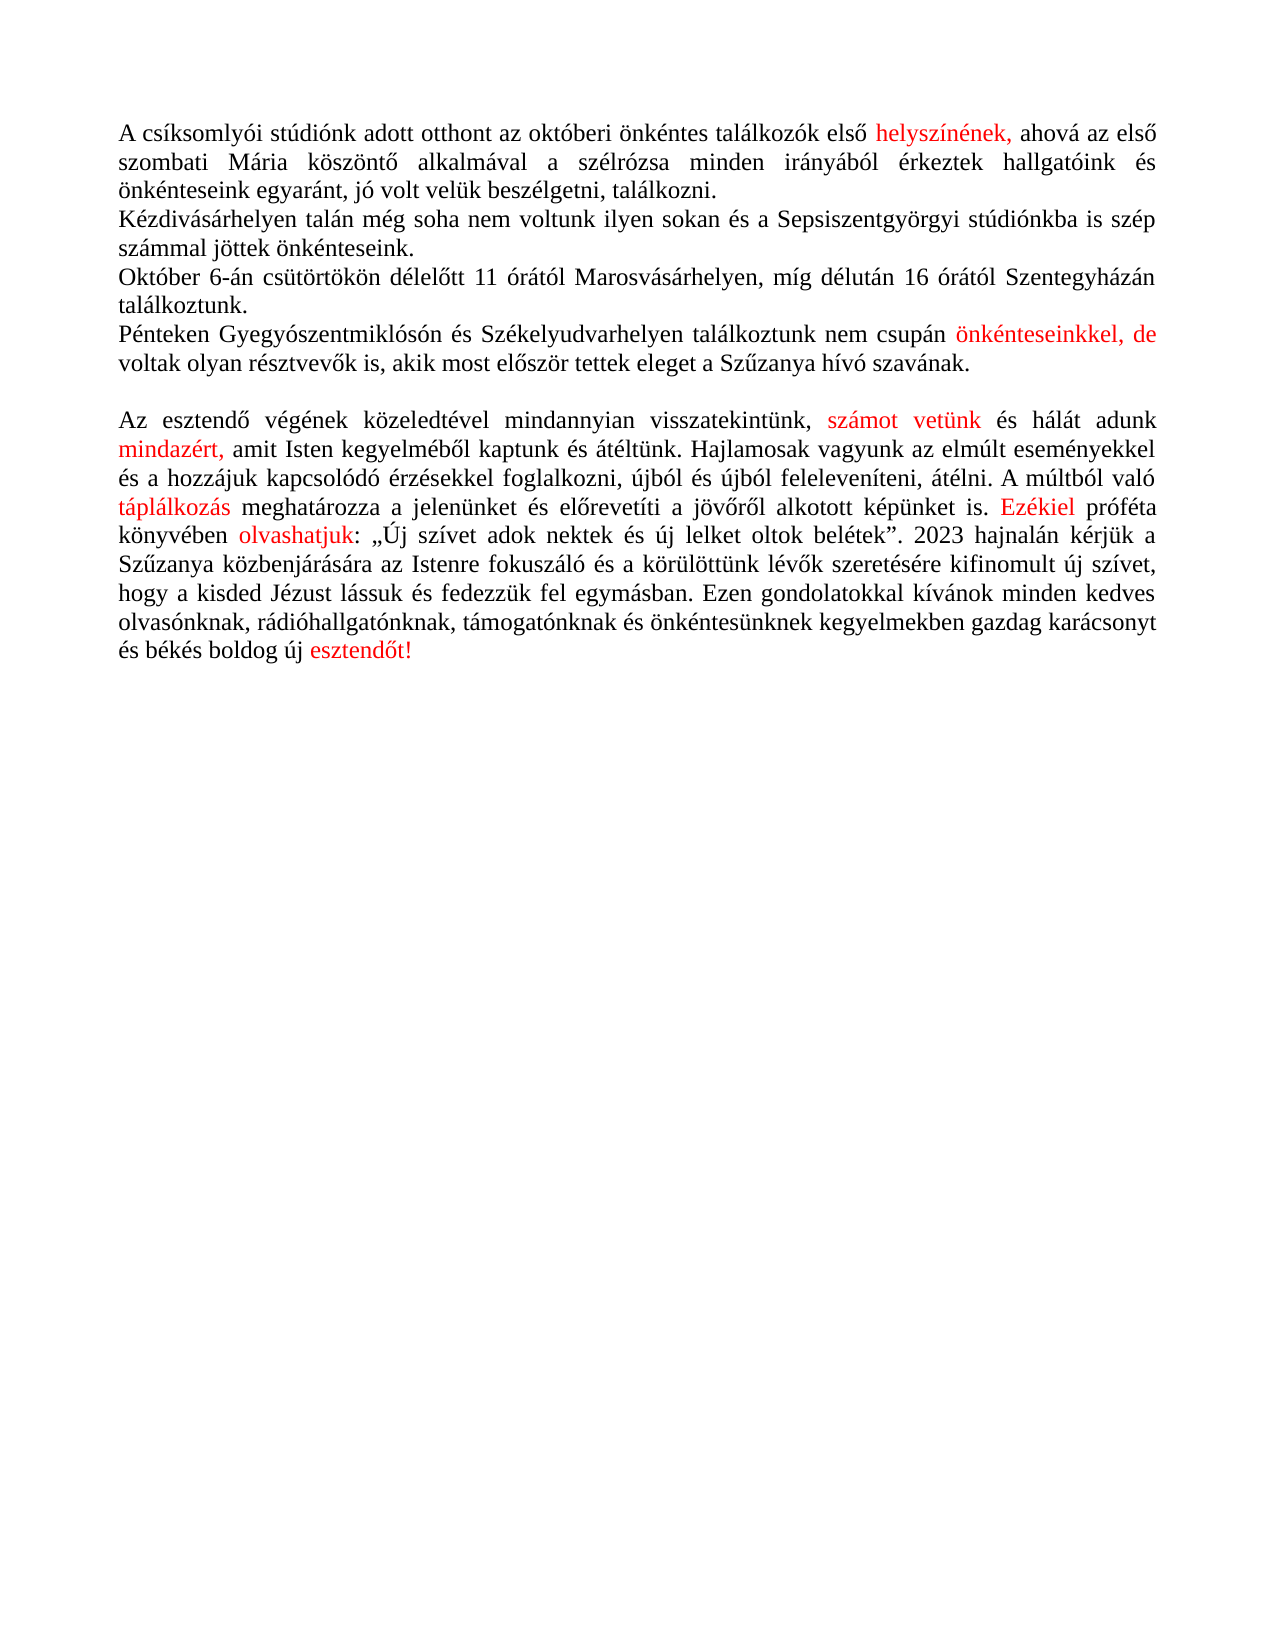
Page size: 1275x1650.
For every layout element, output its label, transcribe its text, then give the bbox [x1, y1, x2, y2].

text Pénteken Gyegyószentmiklósón és Székelyudvarhelyen találkoztunk nem csupán önkénteseinkkel, de voltak olyan résztvevők is, akik most először tettek eleget a Szűzanya hívó szavának. [118, 319, 1157, 377]
text A csíksomlyói stúdiónk adott otthont az októberi önkéntes találkozók első helyszínének, ahová az első szombati Mária köszöntő alkalmával a szélrózsa minden irányából érkeztek hallgatóink és önkénteseink egyaránt, jó volt velük beszélgetni, találkozni. [118, 118, 1157, 204]
text Október 6-án csütörtökön délelőtt 11 órától Marosvásárhelyen, míg délután 16 órától Szentegyházán találkoztunk. [118, 262, 1157, 319]
text Az esztendő végének közeledtével mindannyian visszatekintünk, számot vetünk és hálát adunk mindazért, amit Isten kegyelméből kaptunk és átéltünk. Hajlamosak vagyunk az elmúlt eseményekkel és a hozzájuk kapcsolódó érzésekkel foglalkozni, újból és újból feleleveníteni, átélni. A múltból való táplálkozás meghatározza a jelenünket és előrevetíti a jövőről alkotott képünket is. Ezékiel próféta könyvében olvashatjuk: „Új szívet adok nektek és új lelket oltok belétek”. 2023 hajnalán kérjük a Szűzanya közbenjárására az Istenre fokuszáló és a körülöttünk lévők szeretésére kifinomult új szívet, hogy a kisded Jézust lássuk és fedezzük fel egymásban. Ezen gondolatokkal kívánok minden kedves olvasónknak, rádióhallgatónknak, támogatónknak és önkéntesünknek kegyelmekben gazdag karácsonyt és békés boldog új esztendőt! [118, 406, 1157, 664]
text Kézdivásárhelyen talán még soha nem voltunk ilyen sokan és a Sepsiszentgyörgyi stúdiónkba is szép számmal jöttek önkénteseink. [118, 204, 1157, 262]
